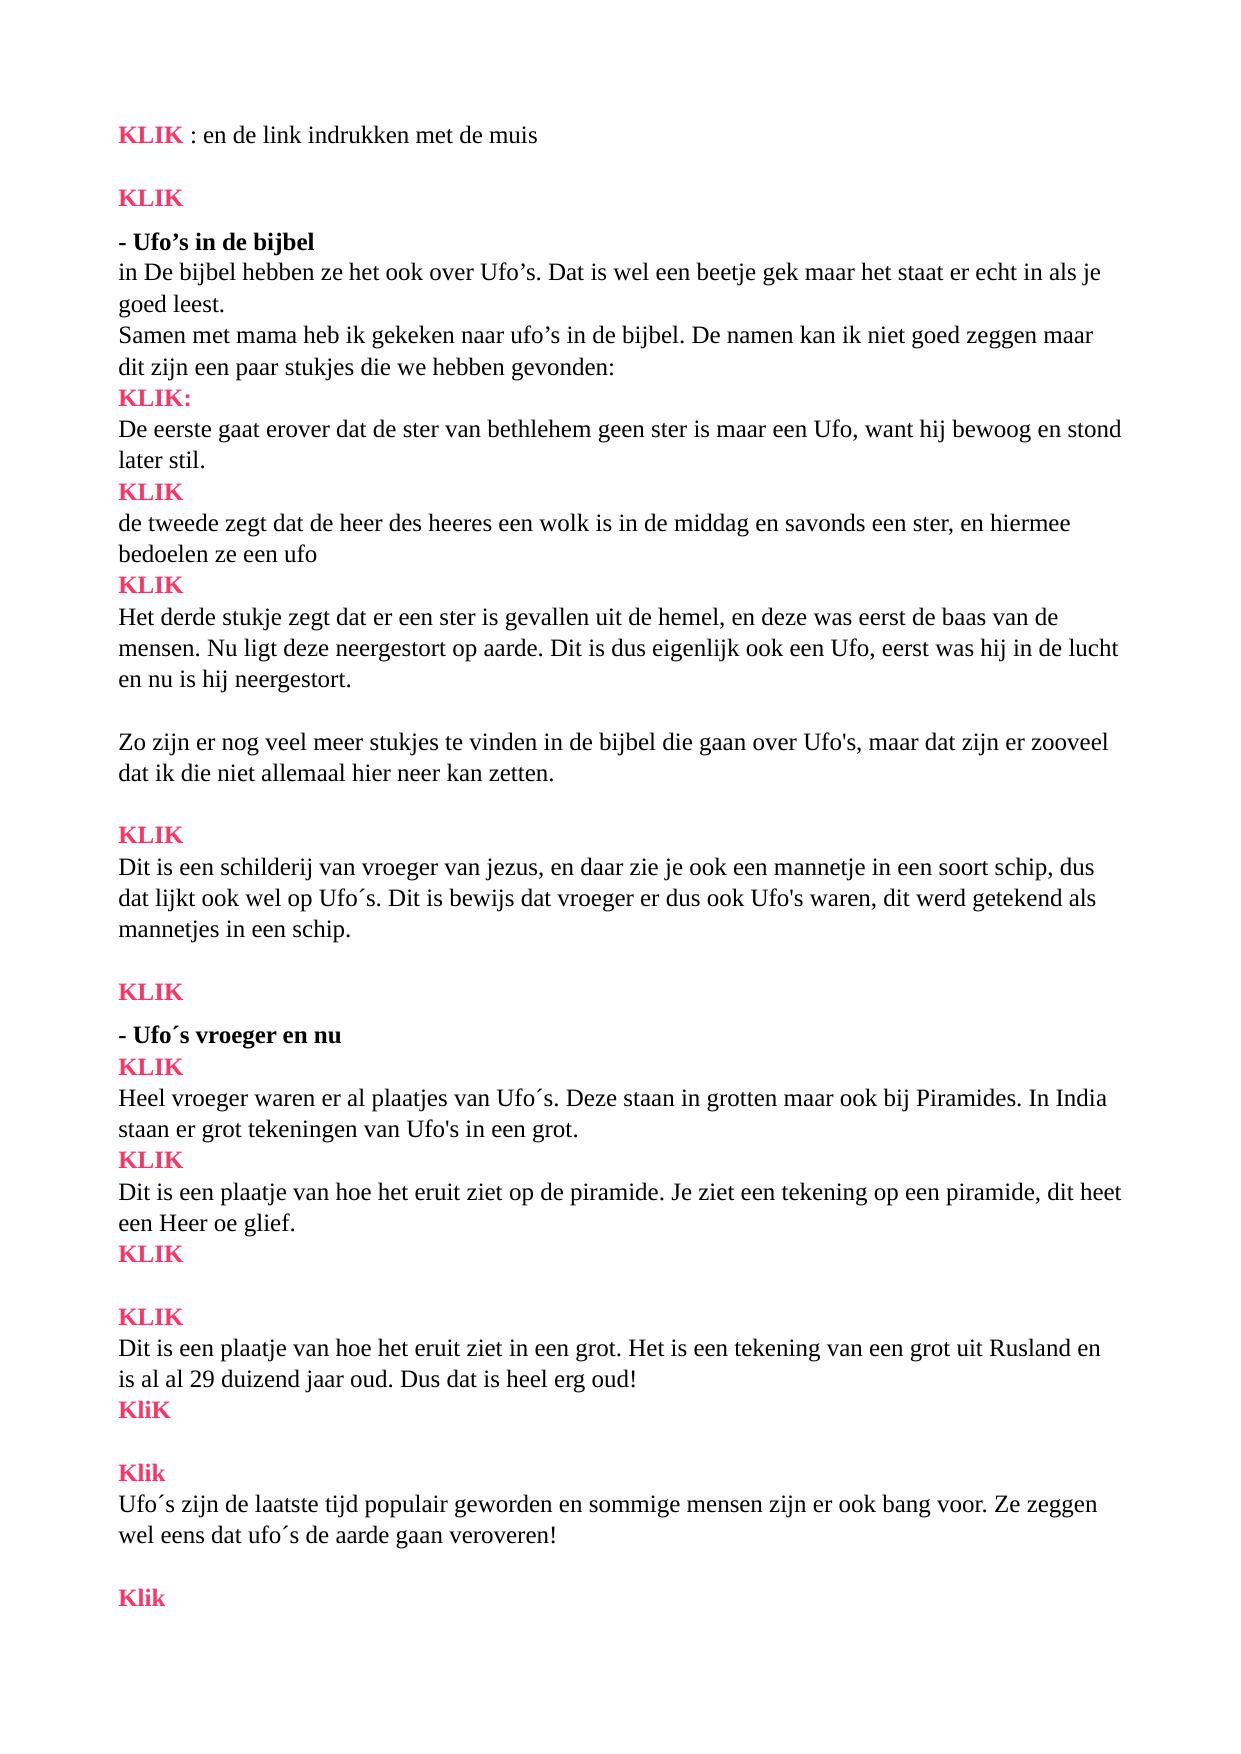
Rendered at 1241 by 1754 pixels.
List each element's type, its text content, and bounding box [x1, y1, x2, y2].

text - Ufo’s in de bijbel in De bijbel hebben ze het ook over Ufo’s. Dat is wel een beetje gek maar het staat er echt in als je goed leest. Samen met mama heb ik gekeken naar ufo’s in de bijbel. De namen kan ik niet goed zeggen maar dit zijn een paar stukjes die we hebben gevonden: KLIK: De eerste gaat erover dat de ster van bethlehem geen ster is maar een Ufo, want hij bewoog en stond later stil. KLIK de tweede zegt dat de heer des heeres een wolk is in de middag en savonds een ster, en hiermee bedoelen ze een ufo KLIK Het derde stukje zegt dat er een ster is gevallen uit de hemel, en deze was eerst de baas van de mensen. Nu ligt deze neergestort op aarde. Dit is dus eigenlijk ook een Ufo, eerst was hij in de lucht en nu is hij neergestort. Zo zijn er nog veel meer stukjes te vinden in de bijbel die gaan over Ufo's, maar dat zijn er zooveel dat ik die niet allemaal hier neer kan zetten. KLIK Dit is een schilderij van vroeger van jezus, en daar zie je ook een mannetje in een soort schip, dus dat lijkt ook wel op Ufo´s. Dit is bewijs dat vroeger er dus ook Ufo's waren, dit werd getekend als mannetjes in een schip. KLIK [118, 224, 1122, 1006]
text - Ufo´s vroeger en nu KLIK Heel vroeger waren er al plaatjes van Ufo´s. Deze staan in grotten maar ook bij Piramides. In India staan er grot tekeningen van Ufo's in een grot. KLIK Dit is een plaatje van hoe het eruit ziet op de piramide. Je ziet een tekening op een piramide, dit heet een Heer oe glief. KLIK KLIK Dit is een plaatje van hoe het eruit ziet in een grot. Het is een tekening van een grot uit Rusland en is al al 29 duizend jaar oud. Dus dat is heel erg oud! KliK Klik Ufo´s zijn de laatste tijd populair geworden en sommige mensen zijn er ook bang voor. Ze zeggen wel eens dat ufo´s de aarde gaan veroveren! Klik [118, 1018, 1122, 1612]
text KLIK : en de link indrukken met de muis KLIK [118, 118, 1122, 212]
